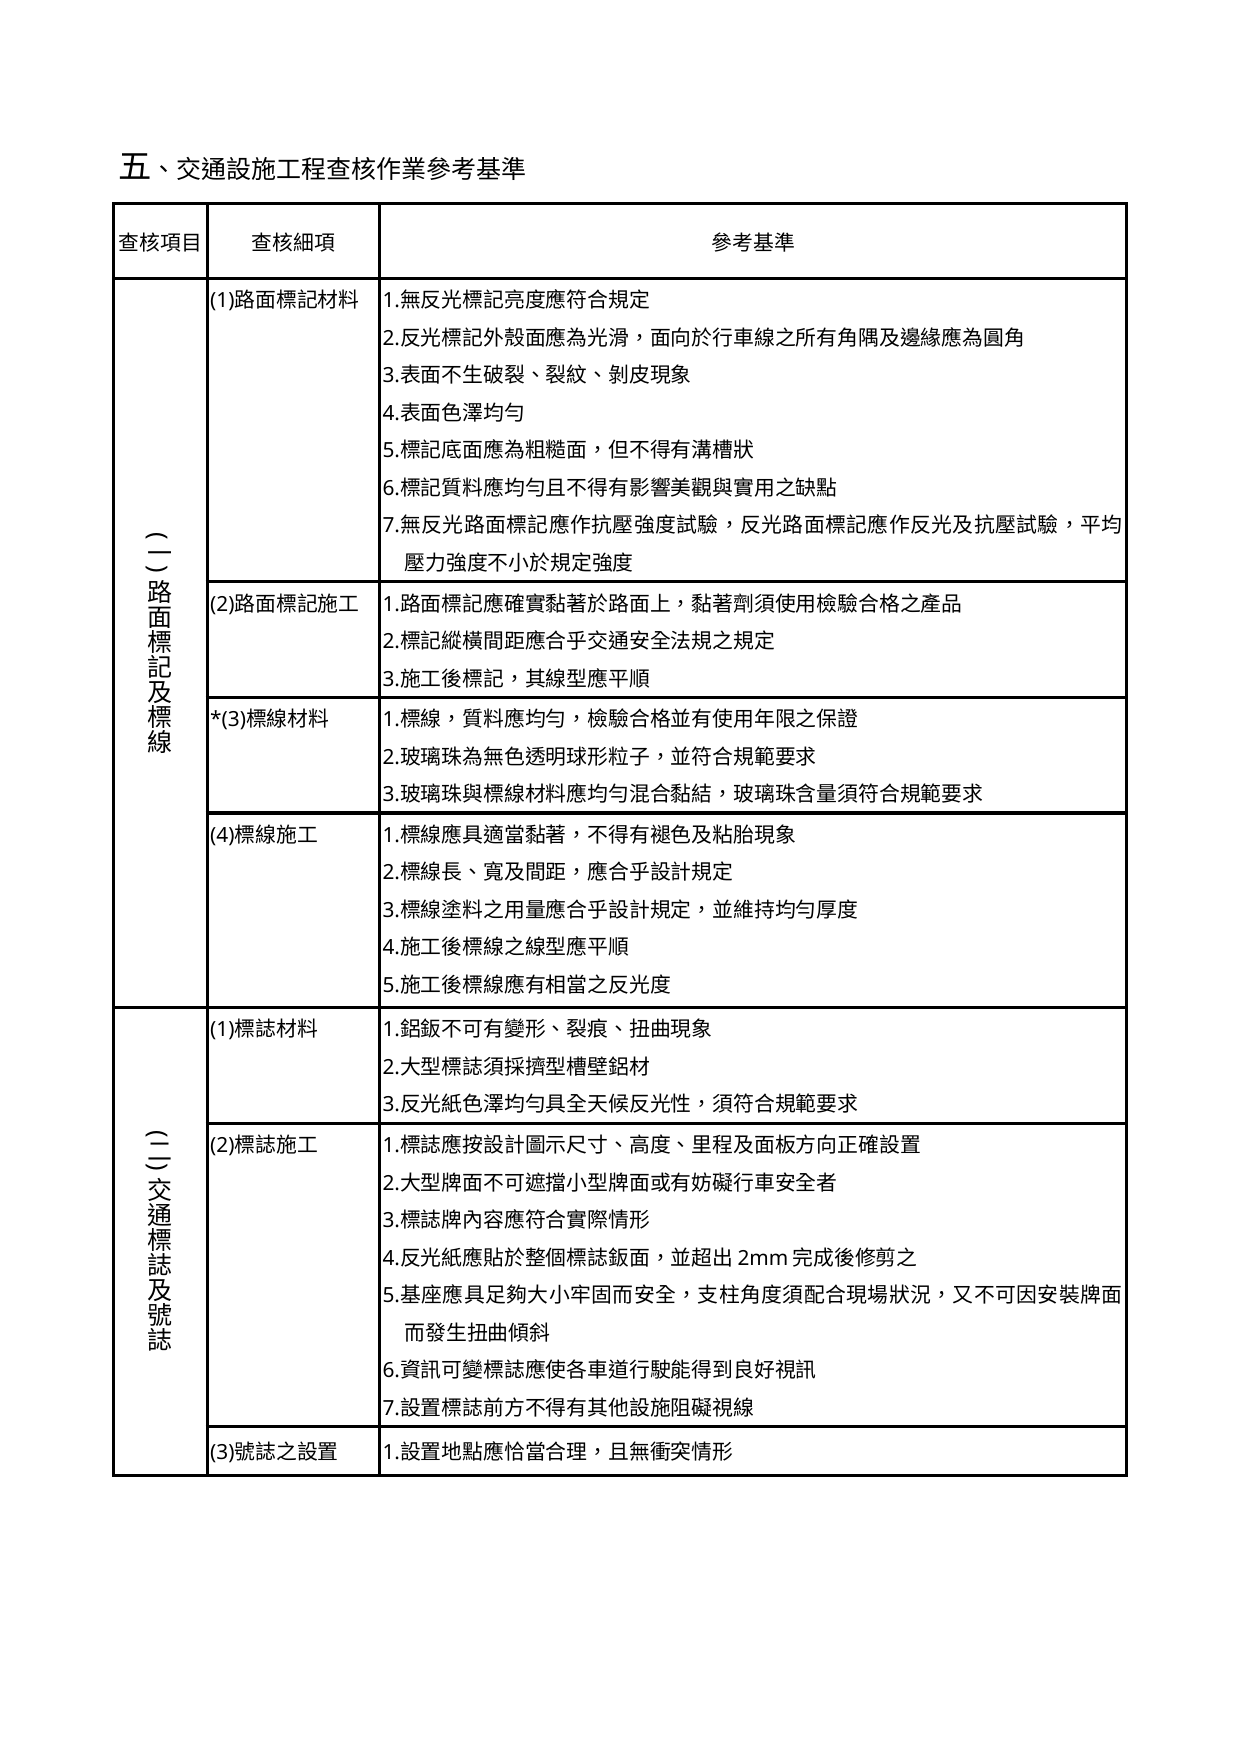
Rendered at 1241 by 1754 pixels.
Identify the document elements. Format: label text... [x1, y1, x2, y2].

table_cell 1.無反光標記亮度應符合規定 2.反光標記外殼面應為光滑，面向於行車線之所有角隅及邊緣應為圓角 3.表面不生破裂、裂紋、剝皮現象 4.表面色澤均勻 5.標記底面應為粗糙面，但不得有溝槽狀 6.標記質料應均勻且不得有影響美觀與實用之缺點 7.無反光路面標記應作抗壓強度試驗，反光路面標記應作反光及抗壓試驗，平均壓力強度不小於規定強度 [381, 280, 1125, 580]
text 五、交通設施工程查核作業參考基準 [118, 127, 1122, 202]
table_cell 1.設置地點應恰當合理，且無衝突情形 [381, 1428, 1125, 1474]
table_cell 1.標線應具適當黏著，不得有褪色及粘胎現象 2.標線長、寬及間距，應合乎設計規定 3.標線塗料之用量應合乎設計規定，並維持均勻厚度 4.施工後標線之線型應平順 5.施工後標線應有相當之反光度 [381, 815, 1125, 1006]
table_cell (4)標線施工 [209, 815, 378, 1006]
table_cell (3)號誌之設置 [209, 1428, 378, 1474]
table_header 參考基準 [381, 205, 1125, 277]
table_cell (2)標誌施工 [209, 1125, 378, 1425]
table_cell 1.鋁鈑不可有變形、裂痕、扭曲現象 2.大型標誌須採擠型槽壁鋁材 3.反光紙色澤均勻具全天候反光性，須符合規範要求 [381, 1009, 1125, 1122]
table_cell (一) 路面標記及標線 [115, 280, 206, 1006]
table_cell 1.路面標記應確實黏著於路面上，黏著劑須使用檢驗合格之產品 2.標記縱橫間距應合乎交通安全法規之規定 3.施工後標記，其線型應平順 [381, 583, 1125, 696]
table_cell *(3)標線材料 [209, 699, 378, 811]
table_cell (1)路面標記材料 [209, 280, 378, 580]
table_header 查核細項 [209, 205, 378, 277]
table_cell 1.標誌應按設計圖示尺寸、高度、里程及面板方向正確設置 2.大型牌面不可遮擋小型牌面或有妨礙行車安全者 3.標誌牌內容應符合實際情形 4.反光紙應貼於整個標誌鈑面，並超出2mm完成後修剪之 5.基座應具足夠大小牢固而安全，支柱角度須配合現場狀況，又不可因安裝牌面而發生扭曲傾斜 6.資訊可變標誌應使各車道行駛能得到良好視訊 7.設置標誌前方不得有其他設施阻礙視線 [381, 1125, 1125, 1425]
table_cell (2)路面標記施工 [209, 583, 378, 696]
table_header 查核項目 [115, 205, 206, 277]
table_cell 1.標線，質料應均勻，檢驗合格並有使用年限之保證 2.玻璃珠為無色透明球形粒子，並符合規範要求 3.玻璃珠與標線材料應均勻混合黏結，玻璃珠含量須符合規範要求 [381, 699, 1125, 811]
table_cell (1)標誌材料 [209, 1009, 378, 1122]
table_cell (二) 交通標誌及號誌 [115, 1009, 206, 1474]
